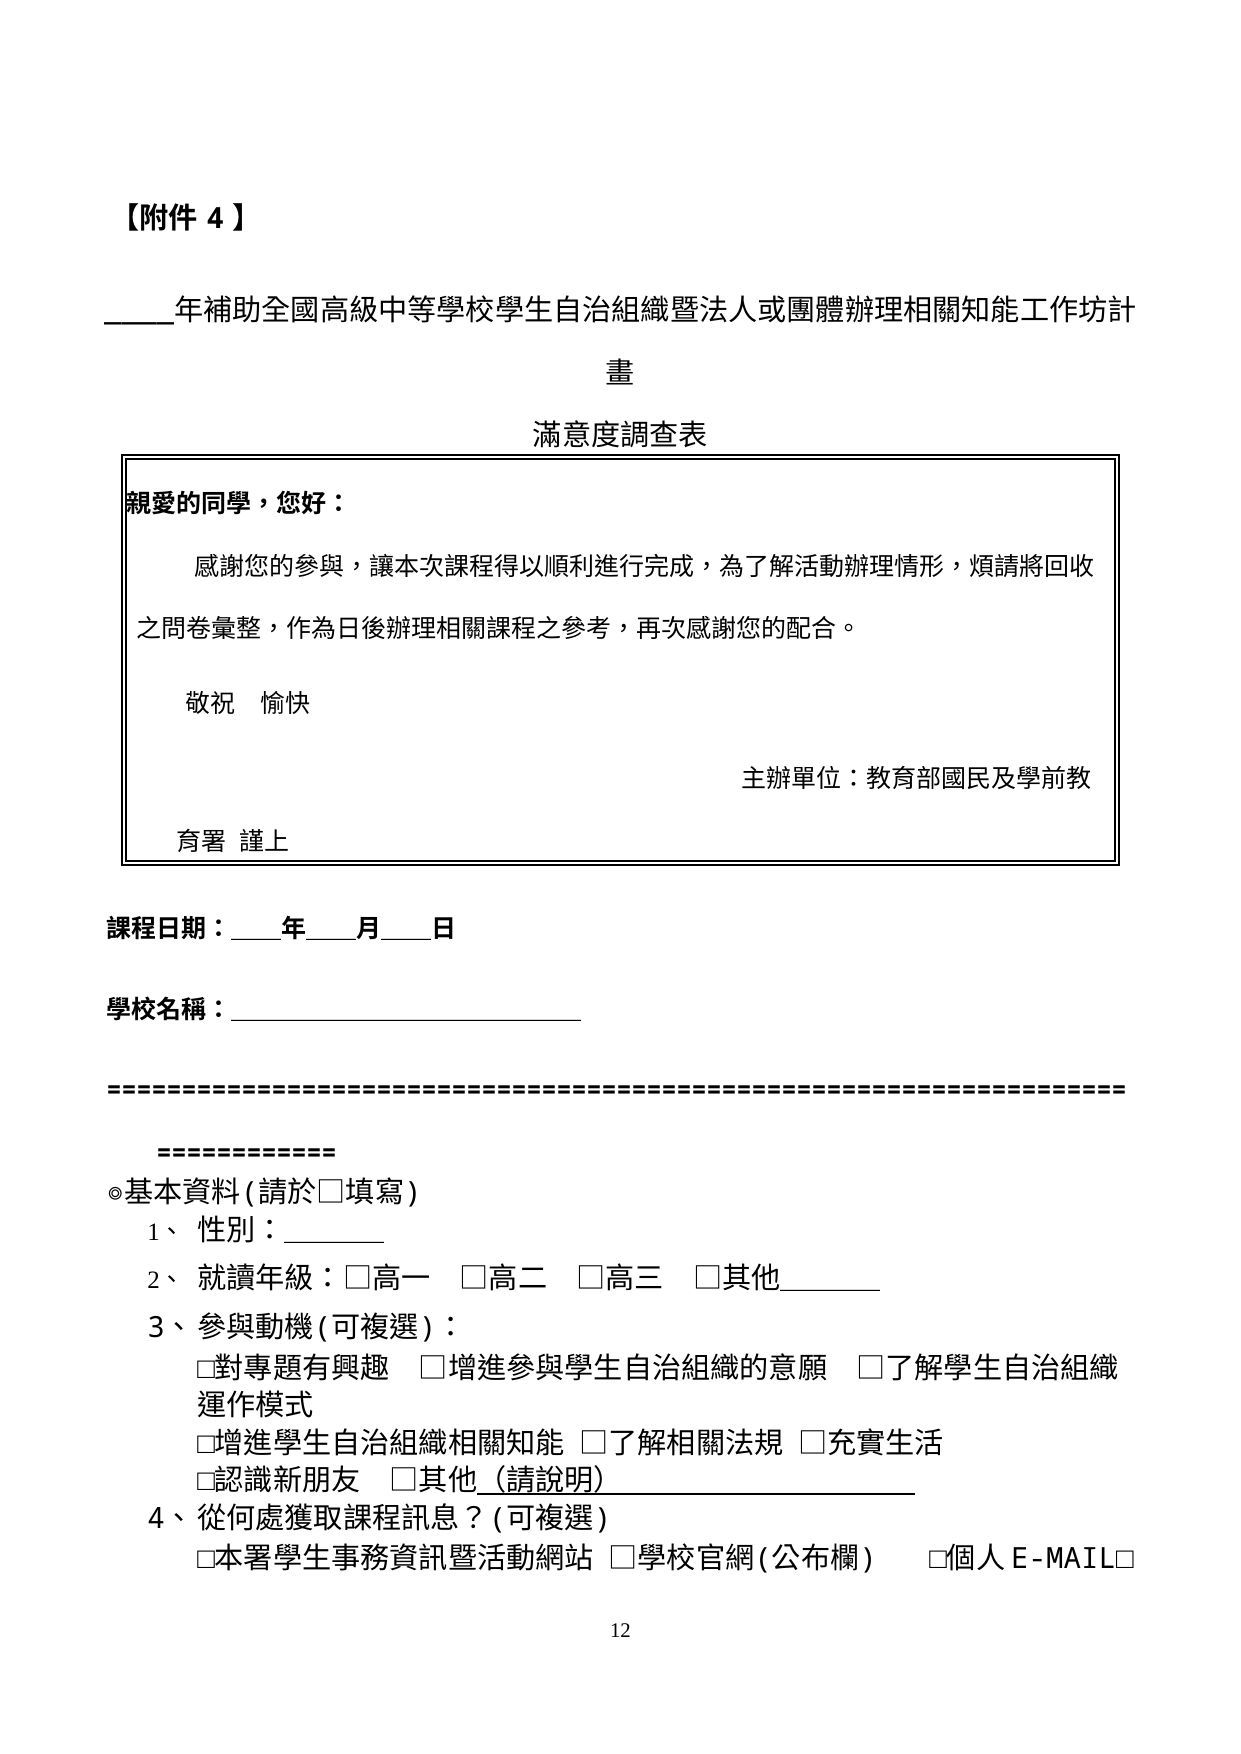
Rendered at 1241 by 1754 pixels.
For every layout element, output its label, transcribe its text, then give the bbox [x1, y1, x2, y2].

text ◎基本資料(請於□填寫) [106, 1173, 1134, 1210]
table_header 親愛的同學，您好： 感謝您的參與，讓本次課程得以順利進行完成，為了解活動辦理情形，煩請將回收之問卷彙整，作為日後辦理相關課程之參考，再次感謝您的配合。 敬祝 愉快 主辦單位：教育部國民及學前教育署 謹上 [127, 460, 1114, 860]
text □本署學生事務資訊暨活動網站 □學校官網(公布欄) □個人E-MAIL□ [197, 1539, 1134, 1576]
text ================================================================================ [106, 1048, 1134, 1173]
text □對專題有興趣 □增進參與學生自治組織的意願 □了解學生自治組織運作模式 [197, 1348, 1134, 1423]
text □認識新朋友 □其他（請說明） [197, 1461, 1134, 1498]
list 參與動機(可複選)： [147, 1308, 1134, 1345]
text 學校名稱：＿＿＿＿＿＿＿＿＿＿＿＿＿＿ [106, 966, 1134, 1029]
text 滿意度調查表 [106, 391, 1134, 454]
list 就讀年級：□高一 □高二 □高三 □其他＿＿＿＿ [147, 1259, 1134, 1296]
text ____年補助全國高級中等學校學生自治組織暨法人或團體辦理相關知能工作坊計畫 [94, 266, 1146, 391]
list 性別：＿＿＿＿ [147, 1210, 1134, 1248]
text 課程日期：＿＿年＿＿月＿＿日 [106, 885, 1134, 948]
list 從何處獲取課程訊息？(可複選) [147, 1498, 1134, 1536]
text □增進學生自治組織相關知能 □了解相關法規 □充實生活 [197, 1423, 1134, 1461]
